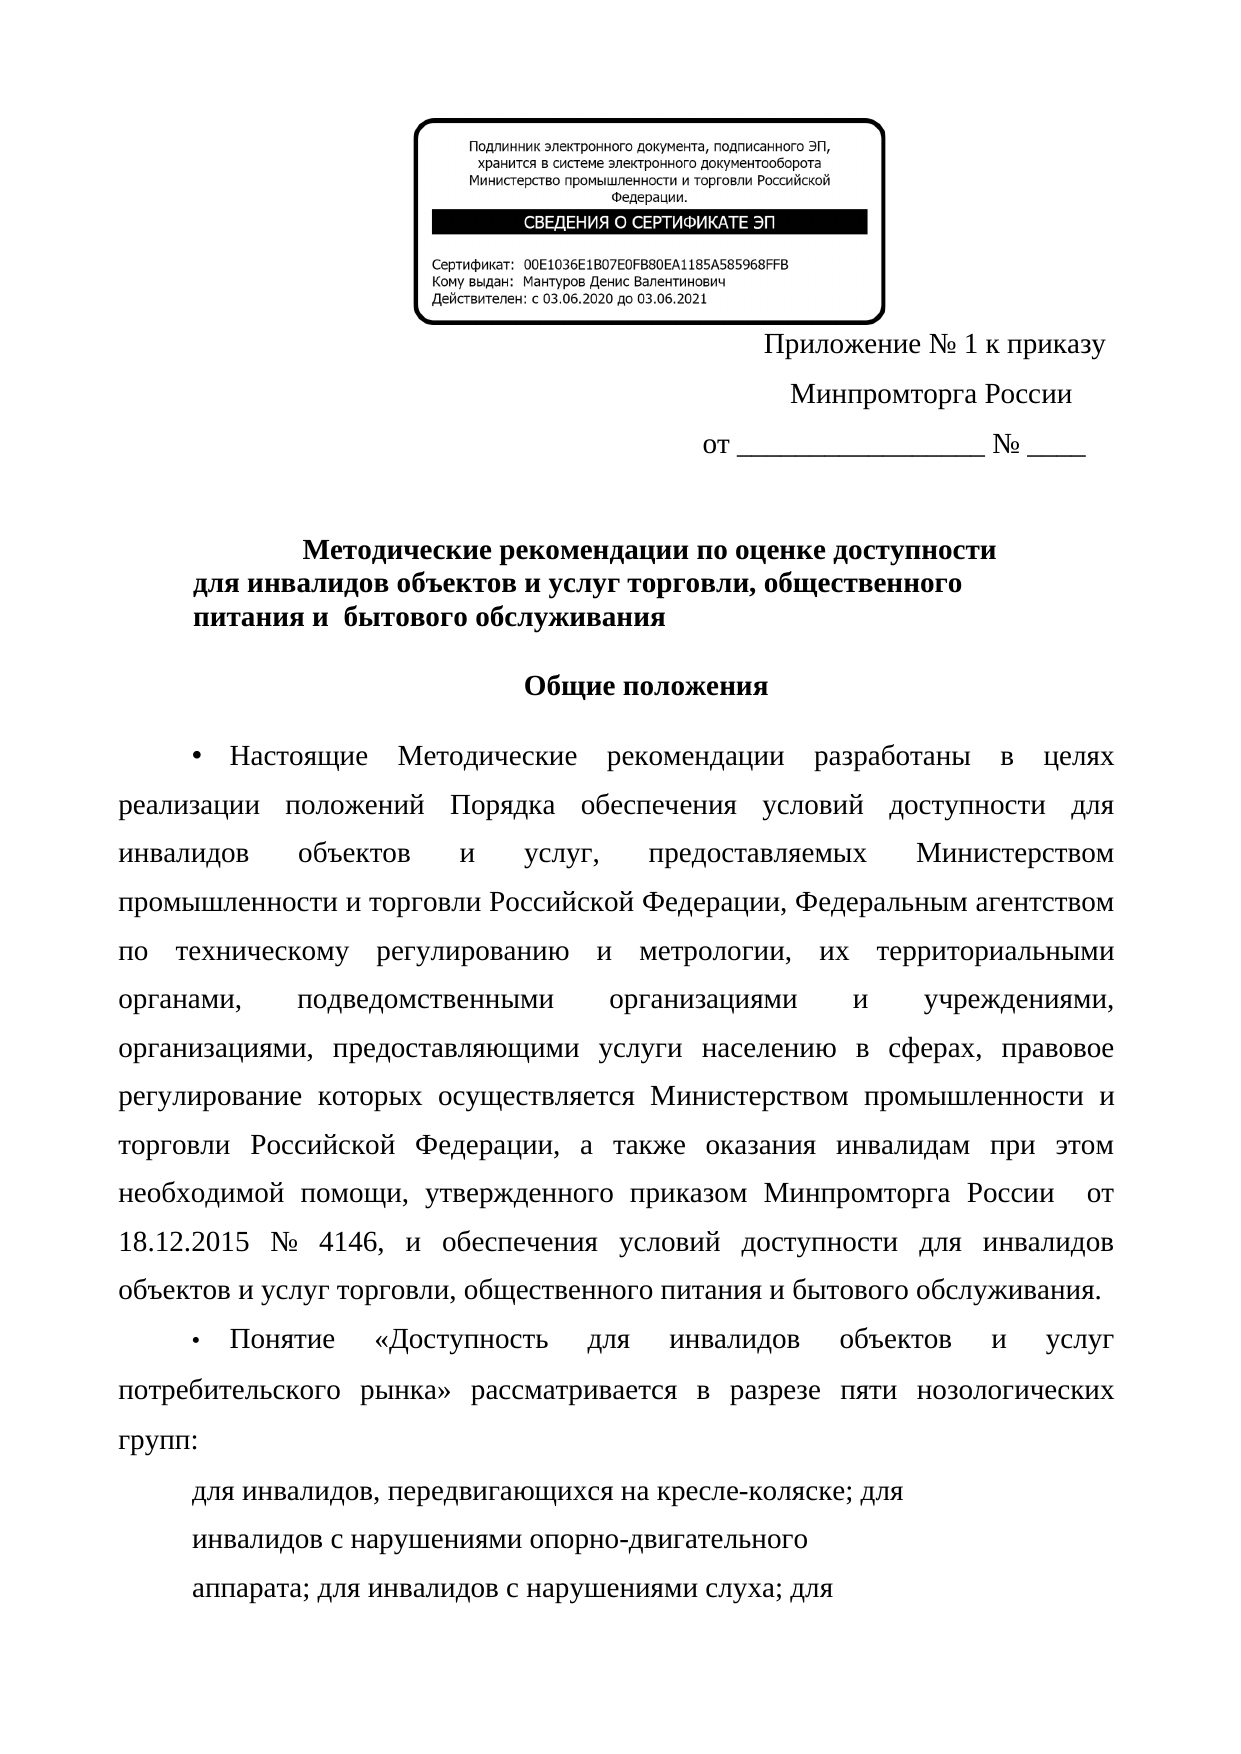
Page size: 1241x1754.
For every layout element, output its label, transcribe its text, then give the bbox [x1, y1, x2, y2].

list Понятие «Доступность для инвалидов объектов и услуг потребительского рынка» рассматривается в разрезе пяти нозологических групп: [81, 1322, 1115, 1456]
text Приложение № 1 к приказу Минпромторга России [763, 326, 1106, 409]
text Методические рекомендации по оценке доступности для инвалидов объектов и услуг торговли, общественного питания и бытового обслуживания [193, 532, 1039, 633]
text для инвалидов, передвигающихся на кресле-коляске; для инвалидов с нарушениями опорно-двигательного аппарата; для инвалидов с нарушениями слуха; для [192, 1473, 919, 1604]
text от _________________ № ____ [118, 426, 1093, 460]
text Общие положения [210, 668, 1089, 702]
list Настоящие Методические рекомендации разработаны в целях реализации положений Порядка обеспечения условий доступности для инвалидов объектов и услуг, предоставляемых Министерством промышленности и торговли Российской Федерации, Федеральным агентством по техническому регулированию и метрологии, их территориальными органами, подведомственными организациями и учреждениями, организациями, предоставляющими услуги населению в сферах, правовое регулирование которых осуществляется Министерством промышленности и торговли Российской Федерации, а также оказания инвалидам при этом необходимой помощи, утвержденного приказом Минпромторга России от 18.12.2015 № 4146, и обеспечения условий доступности для инвалидов объектов и услуг торговли, общественного питания и бытового обслуживания. [81, 738, 1115, 1306]
